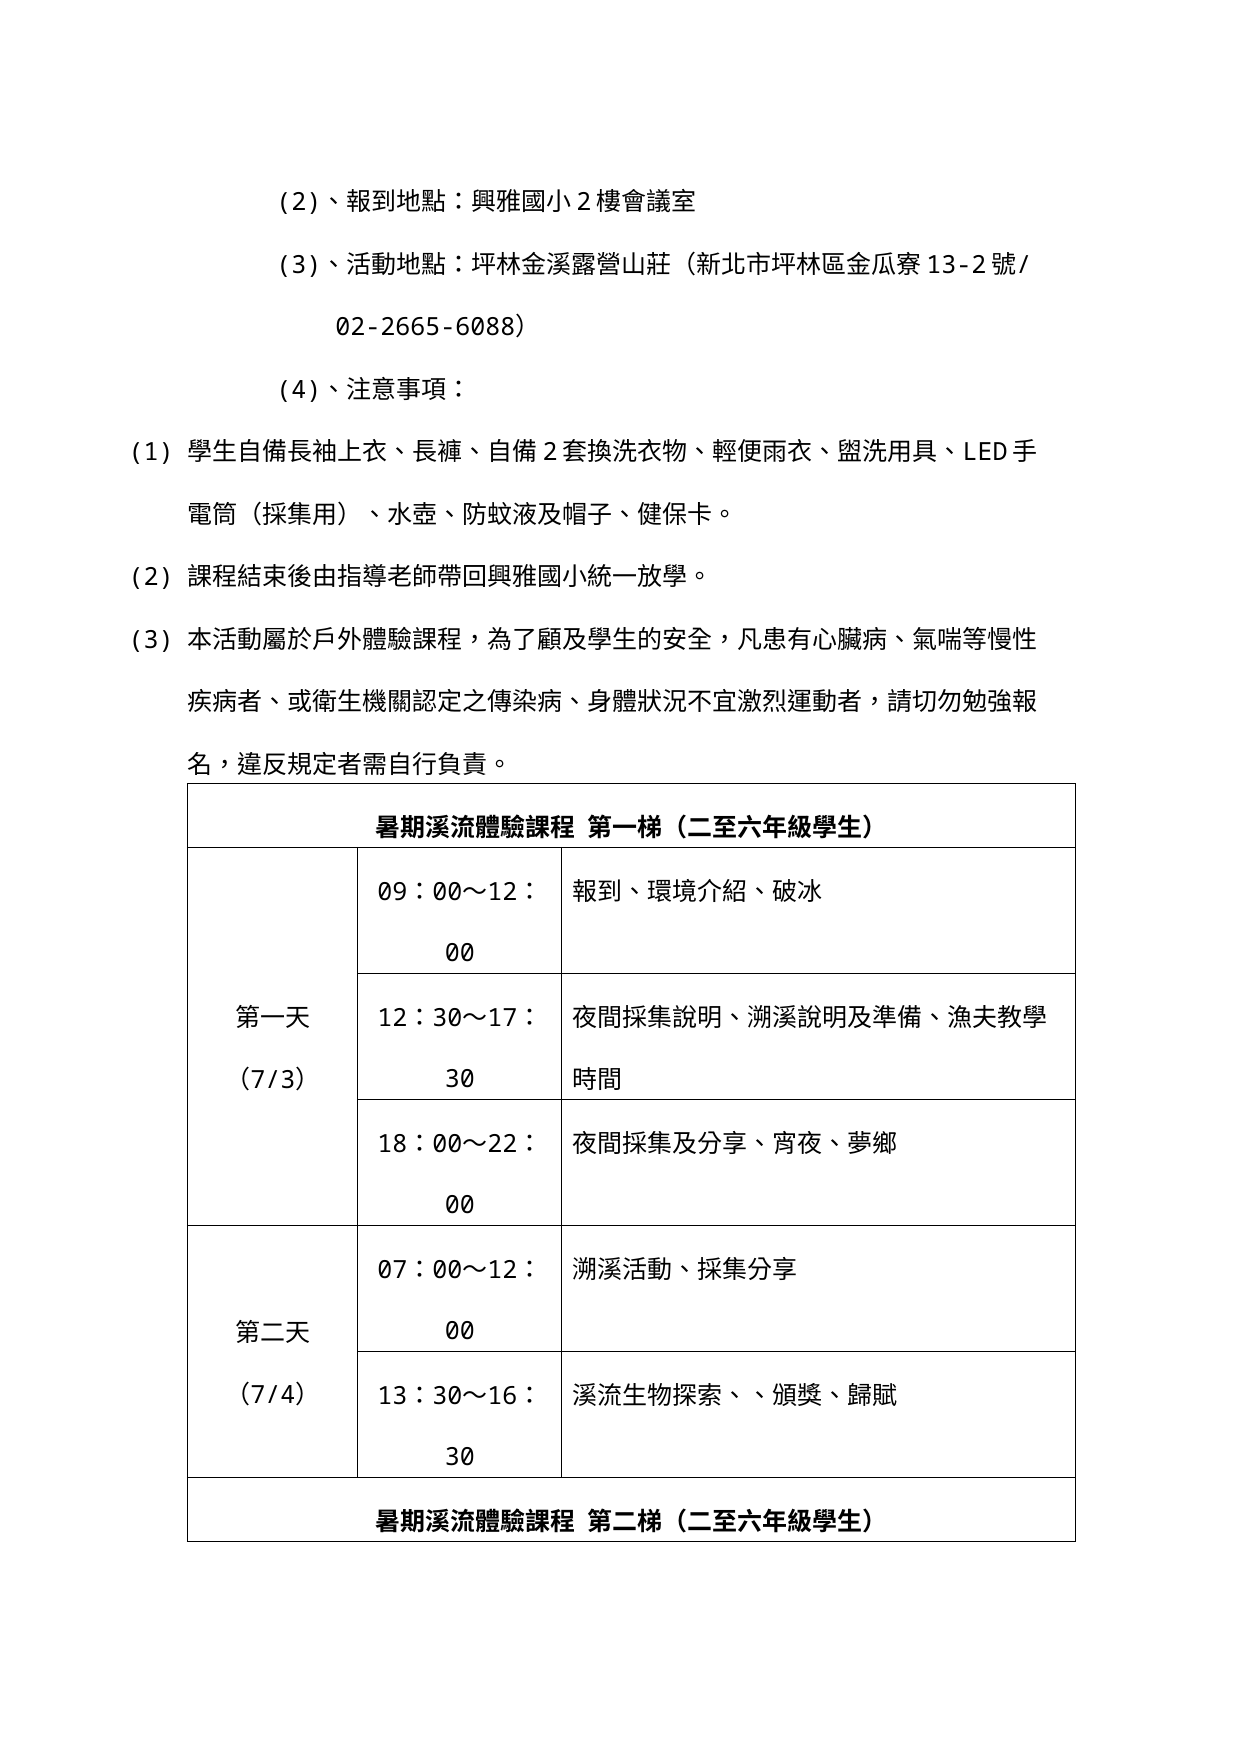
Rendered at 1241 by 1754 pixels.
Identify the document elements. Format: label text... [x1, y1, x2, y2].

table_cell 夜間採集及分享、宵夜、夢鄉 [562, 1100, 1075, 1225]
table_cell 第二天（7/4） [188, 1226, 357, 1477]
list 課程結束後由指導老師帶回興雅國小統一放學。 [173, 533, 1053, 596]
table_header 暑期溪流體驗課程 第一梯（二至六年級學生） [188, 784, 1075, 847]
list 報到地點：興雅國小2樓會議室 [276, 158, 1053, 221]
table_cell 12：30～17：30 [358, 974, 561, 1099]
table_cell 第一天（7/3） [188, 848, 357, 1225]
list 學生自備長袖上衣、長褲、自備2套換洗衣物、輕便雨衣、盥洗用具、LED手電筒（採集用）、水壺、防蚊液及帽子、健保卡。 [173, 408, 1053, 533]
table_cell 溯溪活動、採集分享 [562, 1226, 1075, 1351]
table_cell 報到、環境介紹、破冰 [562, 848, 1075, 973]
table_cell 18：00～22：00 [358, 1100, 561, 1225]
table_cell 07：00～12：00 [358, 1226, 561, 1351]
table_cell 暑期溪流體驗課程 第二梯（二至六年級學生） [188, 1478, 1075, 1541]
list 本活動屬於戶外體驗課程，為了顧及學生的安全，凡患有心臟病、氣喘等慢性疾病者、或衛生機關認定之傳染病、身體狀況不宜激烈運動者，請切勿勉強報名，違反規定者需自行負責。 [173, 596, 1053, 783]
table_cell 13：30～16：30 [358, 1352, 561, 1477]
table_cell 溪流生物探索、、頒獎、歸賦 [562, 1352, 1075, 1477]
table_cell 夜間採集說明、溯溪說明及準備、漁夫教學時間 [562, 974, 1075, 1099]
table_cell 09：00～12：00 [358, 848, 561, 973]
list 活動地點：坪林金溪露營山莊（新北市坪林區金瓜寮13-2號/02-2665-6088） [276, 221, 1053, 346]
list 注意事項： [276, 346, 1053, 408]
